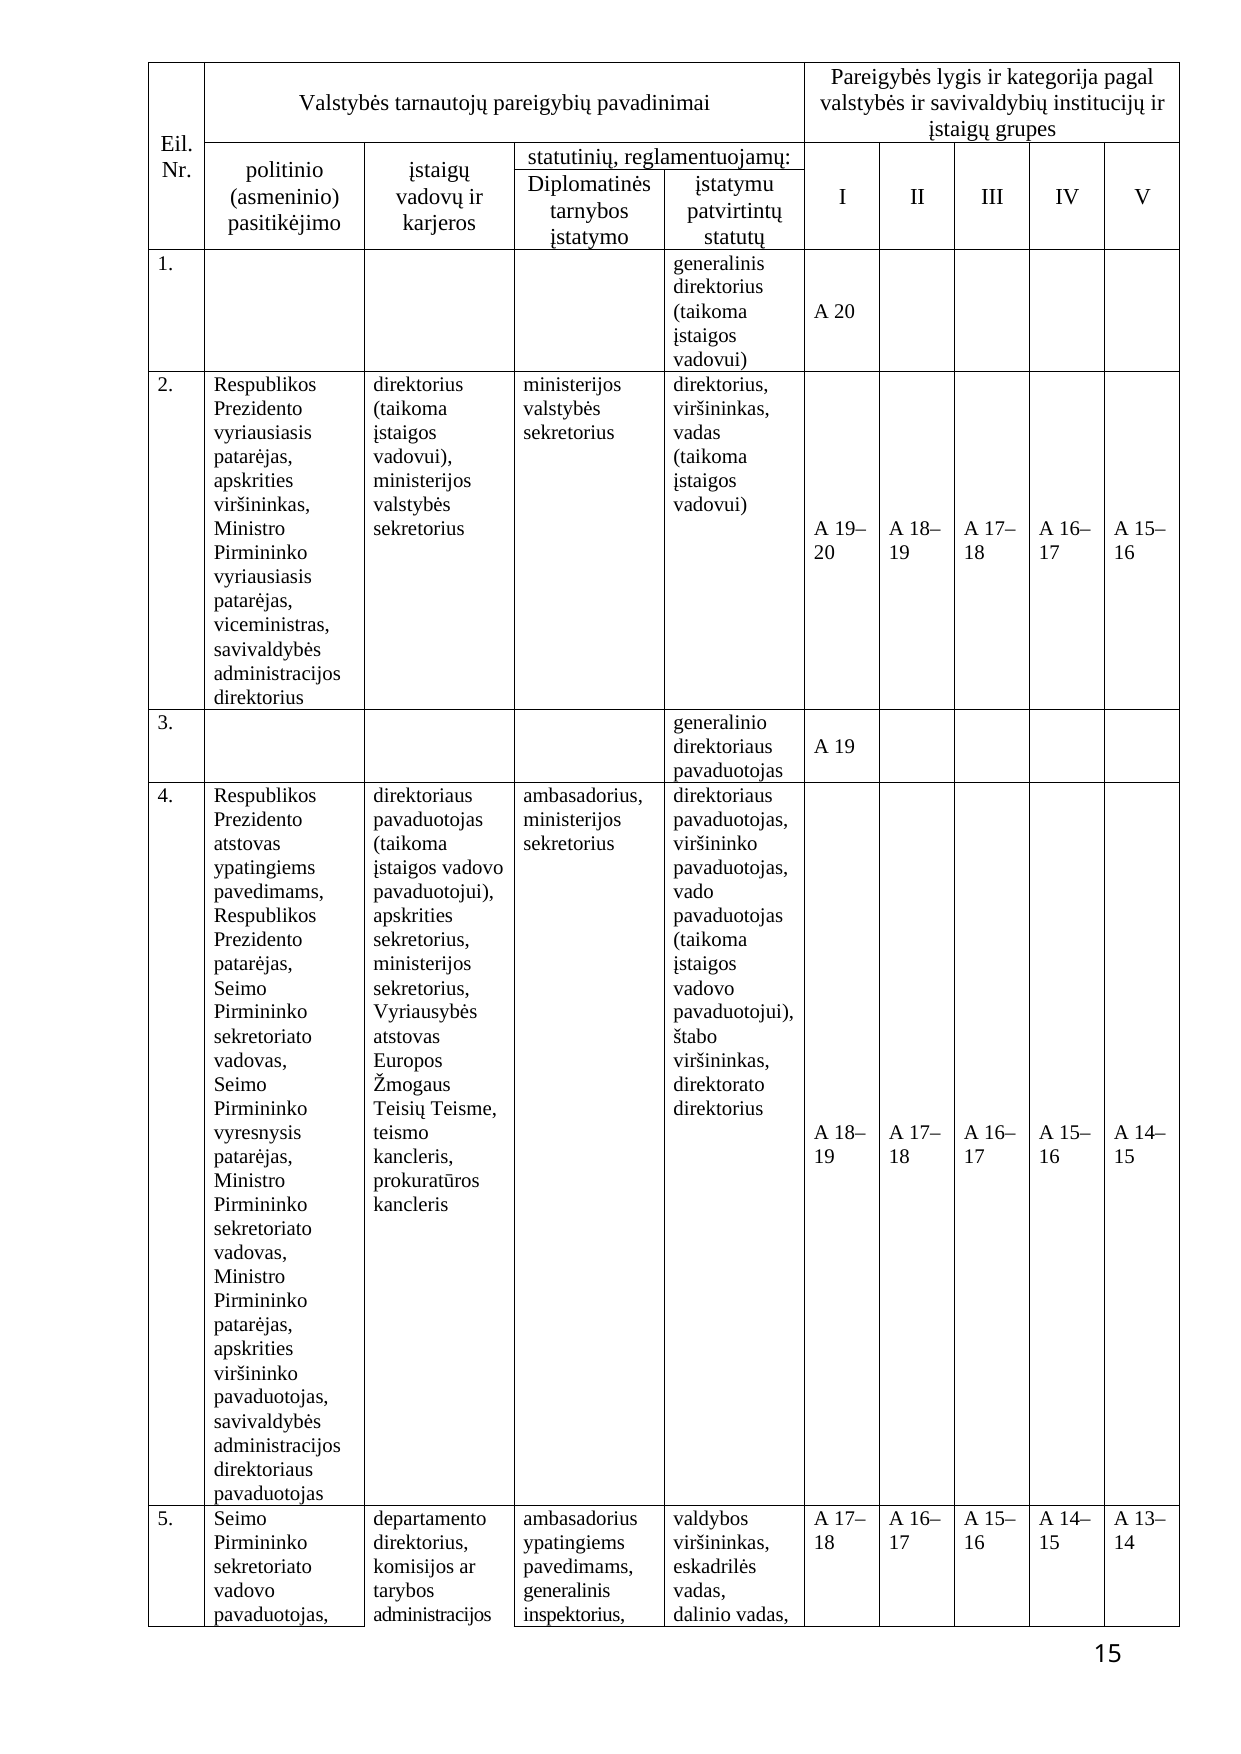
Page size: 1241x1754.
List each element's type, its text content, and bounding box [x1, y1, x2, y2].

table_cell direktorius, viršininkas, vadas (taikoma įstaigos vadovui) [665, 372, 804, 709]
table_cell ambasadorius, ministerijos sekretorius [515, 783, 664, 1505]
table_cell direktorius (taikoma įstaigos vadovui), ministerijos valstybės sekretorius [365, 372, 514, 709]
table_cell [205, 250, 364, 371]
table_cell ambasadorius ypatingiems pavedimams, generalinis inspektorius, [515, 1506, 664, 1626]
table_cell [955, 710, 1029, 782]
table_cell [1030, 710, 1104, 782]
table_cell direktoriaus pavaduotojas, viršininko pavaduotojas, vado pavaduotojas (taikoma įstaigos vadovo pavaduotojui), štabo viršininkas, direktorato direktorius [665, 783, 804, 1505]
table_cell 2. [149, 372, 204, 709]
table_cell A 15–16 [1030, 783, 1104, 1505]
table_cell [515, 250, 664, 371]
table_cell politinio (asmeninio) pasitikėjimo [205, 143, 364, 249]
table_cell generalinis direktorius (taikoma įstaigos vadovui) [665, 250, 804, 371]
table_cell Seimo Pirmininko sekretoriato vadovo pavaduotojas, [205, 1506, 364, 1626]
table_cell I [805, 143, 879, 249]
table_cell A 18–19 [805, 783, 879, 1505]
table_header Pareigybės lygis ir kategorija pagal valstybės ir savivaldybių institucijų ir įstaigų grupes [805, 63, 1179, 142]
table_cell A 17–18 [805, 1506, 879, 1626]
table_cell [1105, 710, 1179, 782]
table_cell A 17–18 [955, 372, 1029, 709]
table_cell 5. [149, 1506, 204, 1626]
table_cell A 17–18 [880, 783, 954, 1505]
table_cell A 16–17 [1030, 372, 1104, 709]
table_cell [880, 710, 954, 782]
table_cell 3. [149, 710, 204, 782]
table_cell [880, 250, 954, 371]
table_cell [1105, 250, 1179, 371]
table_header Eil. Nr. [149, 63, 204, 249]
table_cell [955, 250, 1029, 371]
table_cell III [955, 143, 1029, 249]
table_cell A 18–19 [880, 372, 954, 709]
table_header Valstybės tarnautojų pareigybių pavadinimai [205, 63, 804, 142]
table_cell generalinio direktoriaus pavaduotojas [665, 710, 804, 782]
table_cell II [880, 143, 954, 249]
table_cell A 20 [805, 250, 879, 371]
table_cell 1. [149, 250, 204, 371]
table_cell A 16–17 [880, 1506, 954, 1626]
table_cell statutinių, reglamentuojamų: [515, 143, 804, 169]
table_cell A 19 [805, 710, 879, 782]
table_cell [1030, 250, 1104, 371]
table_cell IV [1030, 143, 1104, 249]
table_cell A 15–16 [1105, 372, 1179, 709]
table_cell Diplomatinės tarnybos įstatymo [515, 170, 664, 249]
table_cell V [1105, 143, 1179, 249]
table_cell departamento direktorius, komisijos ar tarybos administracijos [365, 1506, 514, 1626]
table_cell Respublikos Prezidento vyriausiasis patarėjas, apskrities viršininkas, Ministro Pirmininko vyriausiasis patarėjas, viceministras, savivaldybės administracijos direktorius [205, 372, 364, 709]
table_cell A 19–20 [805, 372, 879, 709]
table_cell įstaigų vadovų ir karjeros [365, 143, 514, 249]
table_cell A 16–17 [955, 783, 1029, 1505]
table_cell A 14–15 [1030, 1506, 1104, 1626]
table_cell A 14–15 [1105, 783, 1179, 1505]
table_cell įstatymu patvirtintų statutų [665, 170, 804, 249]
table_cell A 15–16 [955, 1506, 1029, 1626]
table_cell Respublikos Prezidento atstovas ypatingiems pavedimams, Respublikos Prezidento patarėjas, Seimo Pirmininko sekretoriato vadovas, Seimo Pirmininko vyresnysis patarėjas, Ministro Pirmininko sekretoriato vadovas, Ministro Pirmininko patarėjas, apskrities viršininko pavaduotojas, savivaldybės administracijos direktoriaus pavaduotojas [205, 783, 364, 1505]
table_cell [365, 250, 514, 371]
table_cell 4. [149, 783, 204, 1505]
table_cell [365, 710, 514, 782]
table_cell valdybos viršininkas, eskadrilės vadas, dalinio vadas, [665, 1506, 804, 1626]
table_cell [205, 710, 364, 782]
table_cell [515, 710, 664, 782]
table_cell A 13–14 [1105, 1506, 1179, 1626]
table_cell direktoriaus pavaduotojas (taikoma įstaigos vadovo pavaduotojui), apskrities sekretorius, ministerijos sekretorius, Vyriausybės atstovas Europos Žmogaus Teisių Teisme, teismo kancleris, prokuratūros kancleris [365, 783, 514, 1505]
table_cell ministerijos valstybės sekretorius [515, 372, 664, 709]
